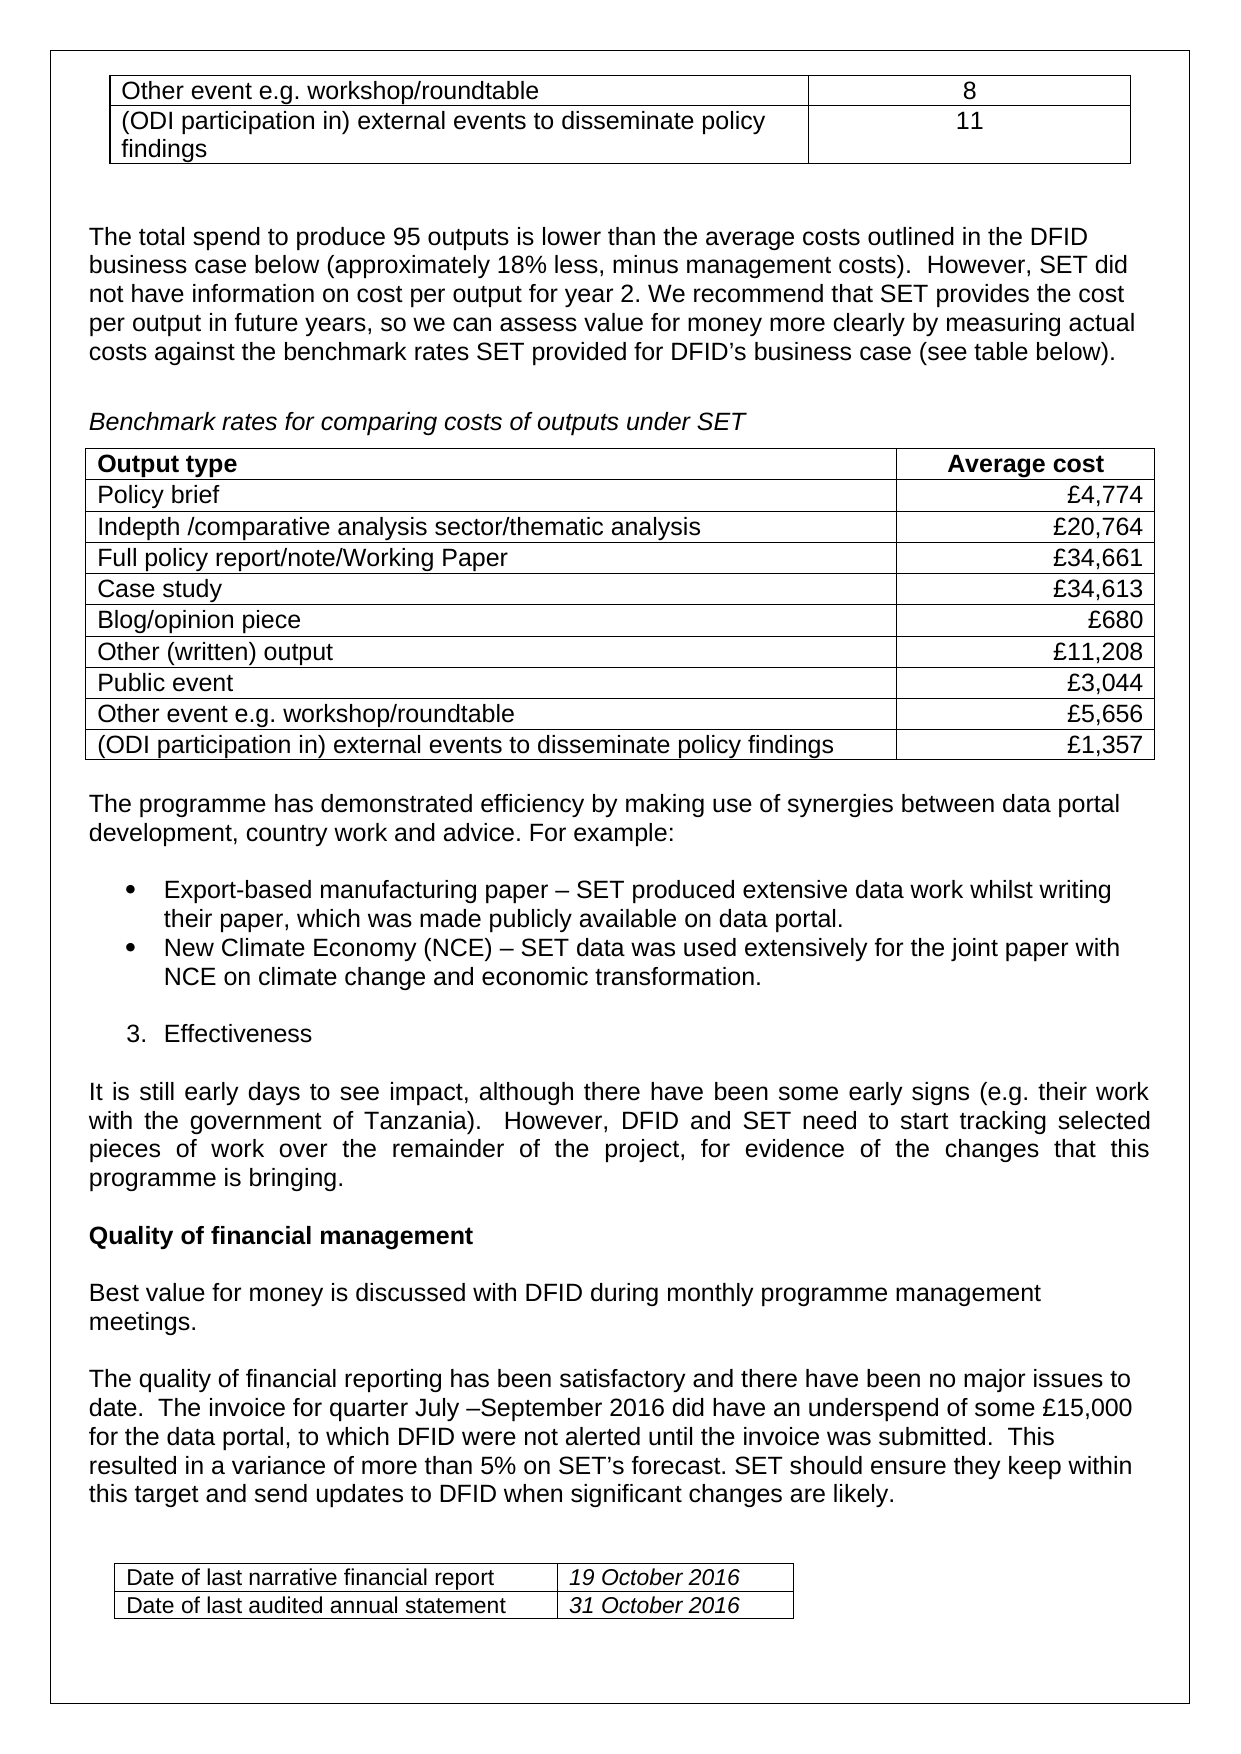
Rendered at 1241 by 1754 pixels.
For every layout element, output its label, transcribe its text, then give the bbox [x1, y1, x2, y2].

table_cell Indepth /comparative analysis sector/thematic analysis [86, 512, 896, 542]
table_header Average cost [897, 449, 1154, 479]
table_cell Other event e.g. workshop/roundtable [111, 76, 808, 105]
text The total spend to produce 95 outputs is lower than the average costs outlined in the DFID business case below (approximately 18% less, minus management costs). However, SET did not have information on cost per output for year 2. We recommend that SET provides the cost per output in future years, so we can assess value for money more clearly by measuring actual costs against the benchmark rates SET provided for DFID’s business case (see table below). [89, 222, 1152, 366]
table_cell Public event [86, 668, 896, 698]
table_cell £3,044 [897, 668, 1154, 698]
table_cell Case study [86, 574, 896, 604]
table_header Output type [86, 449, 896, 479]
list Export-based manufacturing paper – SET produced extensive data work whilst writing their paper, which was made publicly available on data portal. [126, 875, 1152, 933]
table_cell Full policy report/note/Working Paper [86, 543, 896, 573]
table_cell 31 October 2016 [558, 1592, 793, 1618]
table_cell £11,208 [897, 637, 1154, 667]
table_cell (ODI participation in) external events to disseminate policy findings [111, 106, 808, 163]
table_cell £34,613 [897, 574, 1154, 604]
table_header Date of last narrative financial report [115, 1564, 557, 1591]
text The programme has demonstrated efficiency by making use of synergies between data portal development, country work and advice. For example: [89, 789, 1152, 847]
table_cell Date of last audited annual statement [115, 1592, 557, 1618]
table_cell £20,764 [897, 512, 1154, 542]
text Benchmark rates for comparing costs of outputs under SET [89, 407, 1152, 436]
table_cell (ODI participation in) external events to disseminate policy findings [86, 730, 896, 759]
table_cell £680 [897, 605, 1154, 636]
table_cell Policy brief [86, 480, 896, 511]
table_cell 11 [809, 106, 1130, 163]
table_cell £34,661 [897, 543, 1154, 573]
text Quality of financial management [89, 1221, 1152, 1249]
text It is still early days to see impact, although there have been some early signs (e.g. their work with the government of Tanzania). However, DFID and SET need to start tracking selected pieces of work over the remainder of the project, for evidence of the changes that this programme is bringing. [89, 1077, 1152, 1192]
table_cell £5,656 [897, 699, 1154, 729]
table_header 19 October 2016 [558, 1564, 793, 1591]
table_cell Other (written) output [86, 637, 896, 667]
table_cell £4,774 [897, 480, 1154, 511]
table_cell Other event e.g. workshop/roundtable [86, 699, 896, 729]
text The quality of financial reporting has been satisfactory and there have been no major issues to date. The invoice for quarter July –September 2016 did have an underspend of some £15,000 for the data portal, to which DFID were not alerted until the invoice was submitted. This resulted in a variance of more than 5% on SET’s forecast. SET should ensure they keep within this target and send updates to DFID when significant changes are likely. [89, 1364, 1152, 1508]
list New Climate Economy (NCE) – SET data was used extensively for the joint paper with NCE on climate change and economic transformation. [126, 933, 1152, 991]
text Best value for money is discussed with DFID during monthly programme management meetings. [89, 1278, 1152, 1336]
table_cell Blog/opinion piece [86, 605, 896, 636]
table_cell £1,357 [897, 730, 1154, 759]
list Effectiveness [126, 1019, 1152, 1048]
table_cell 8 [809, 76, 1130, 105]
